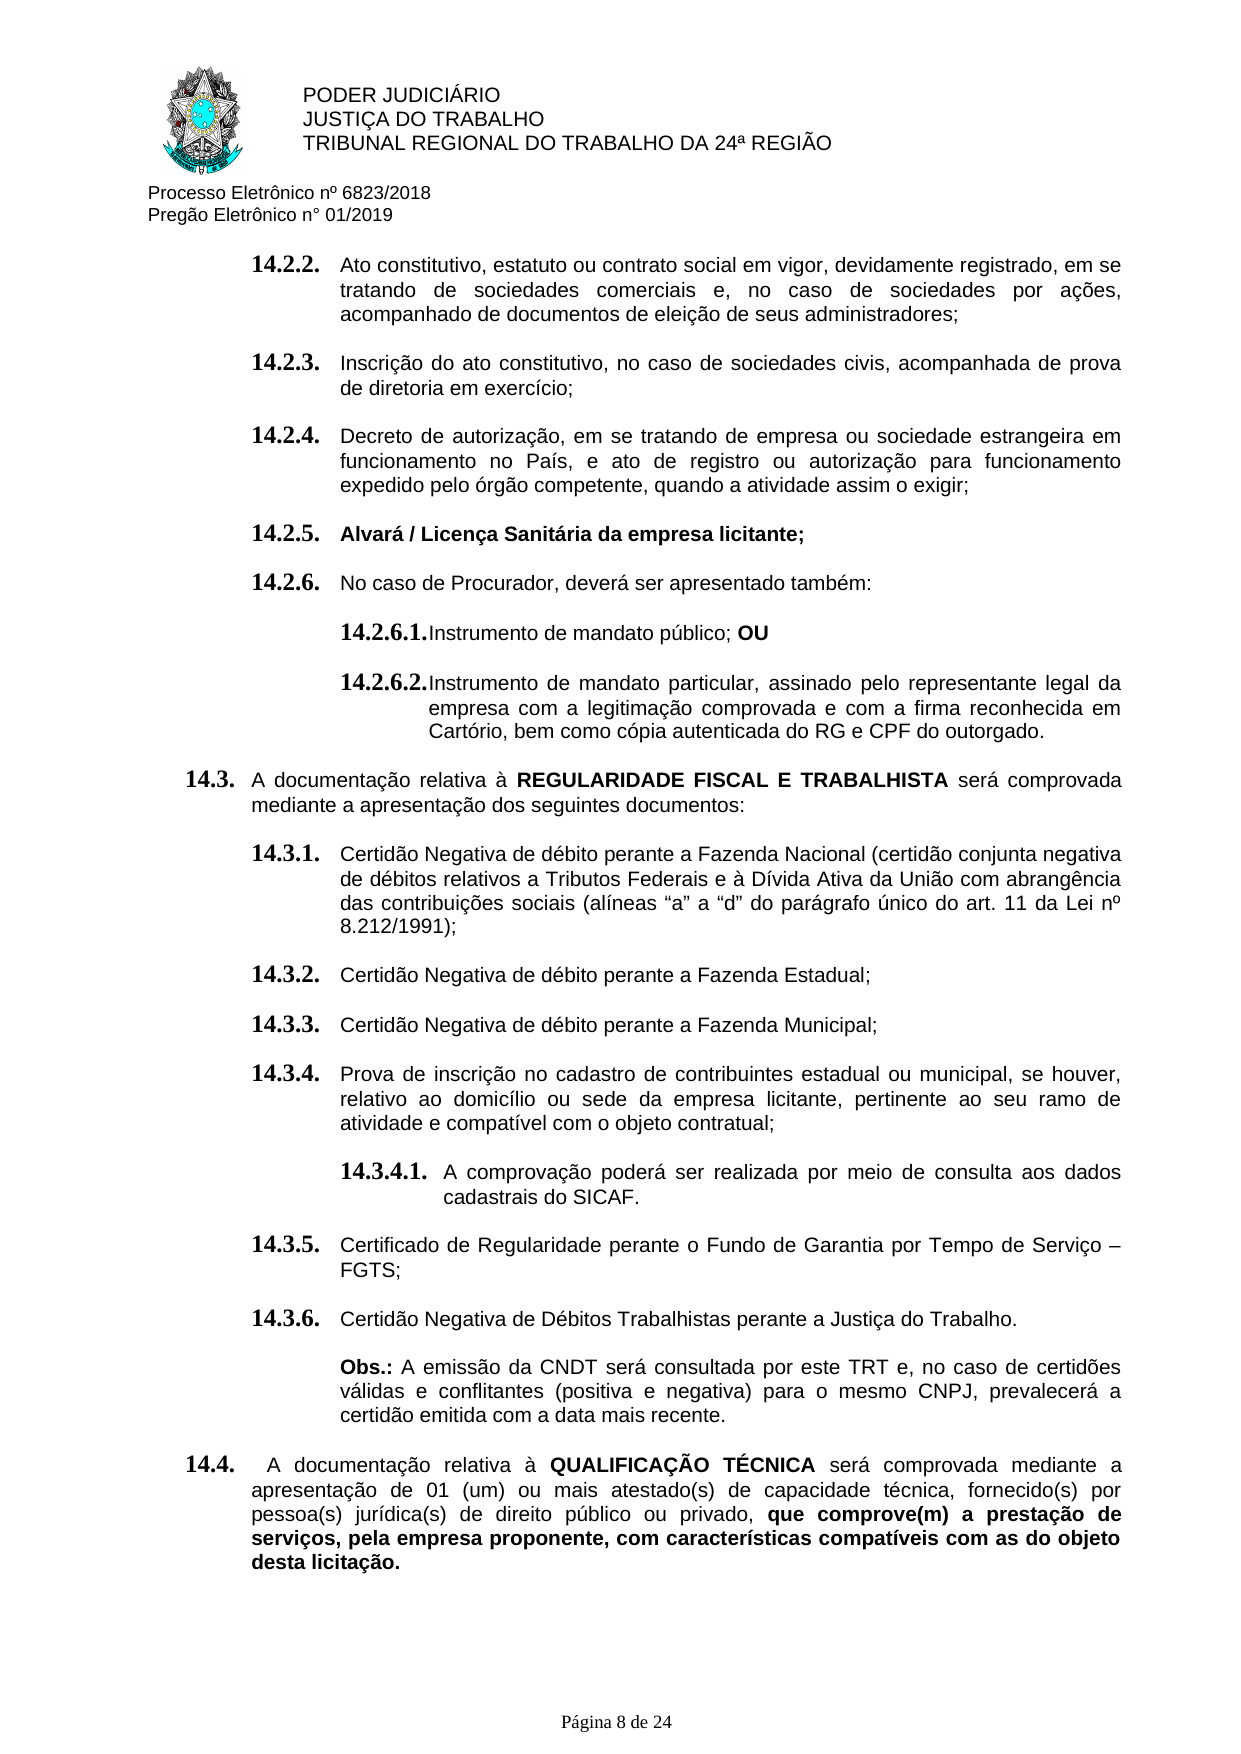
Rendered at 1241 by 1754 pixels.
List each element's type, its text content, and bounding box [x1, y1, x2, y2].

list Instrumento de mandato particular, assinado pelo representante legal da empresa com a legitimação comprovada e com a firma reconhecida em Cartório, bem como cópia autenticada do RG e CPF do outorgado. [340, 667, 1122, 743]
list A comprovação poderá ser realizada por meio de consulta aos dados cadastrais do SICAF. [340, 1156, 1122, 1208]
list Certificado de Regularidade perante o Fundo de Garantia por Tempo de Serviço – FGTS; [251, 1229, 1122, 1282]
list Decreto de autorização, em se tratando de empresa ou sociedade estrangeira em funcionamento no País, e ato de registro ou autorização para funcionamento expedido pelo órgão competente, quando a atividade assim o exigir; [251, 420, 1122, 497]
list Inscrição do ato constitutivo, no caso de sociedades civis, acompanhada de prova de diretoria em exercício; [251, 347, 1122, 399]
list Alvará / Licença Sanitária da empresa licitante; [251, 518, 1122, 547]
picture [162, 66, 244, 175]
list Certidão Negativa de Débitos Trabalhistas perante a Justiça do Trabalho. [251, 1303, 1122, 1332]
list Ato constitutivo, estatuto ou contrato social em vigor, devidamente registrado, em se tratando de sociedades comerciais e, no caso de sociedades por ações, acompanhado de documentos de eleição de seus administradores; [251, 249, 1122, 326]
list Prova de inscrição no cadastro de contribuintes estadual ou municipal, se houver, relativo ao domicílio ou sede da empresa licitante, pertinente ao seu ramo de atividade e compatível com o objeto contratual; [251, 1058, 1122, 1135]
list No caso de Procurador, deverá ser apresentado também: [251, 567, 1122, 596]
list Certidão Negativa de débito perante a Fazenda Municipal; [251, 1009, 1122, 1037]
list Certidão Negativa de débito perante a Fazenda Nacional (certidão conjunta negativa de débitos relativos a Tributos Federais e à Dívida Ativa da União com abrangência das contribuições sociais (alíneas “a” a “d” do parágrafo único do art. 11 da Lei nº 8.212/1991); [251, 838, 1122, 938]
text Obs.: A emissão da CNDT será consultada por este TRT e, no caso de certidões válidas e conflitantes (positiva e negativa) para o mesmo CNPJ, prevalecerá a certidão emitida com a data mais recente. [340, 1354, 1122, 1426]
list A documentação relativa à REGULARIDADE FISCAL E TRABALHISTA será comprovada mediante a apresentação dos seguintes documentos: [185, 764, 1122, 817]
list A documentação relativa à QUALIFICAÇÃO TÉCNICA será comprovada mediante a apresentação de 01 (um) ou mais atestado(s) de capacidade técnica, fornecido(s) por pessoa(s) jurídica(s) de direito público ou privado, que comprove(m) a prestação de serviços, pela empresa proponente, com características compatíveis com as do objeto desta licitação. [185, 1449, 1122, 1574]
list Instrumento de mandato público; OU [340, 617, 1122, 646]
list Certidão Negativa de débito perante a Fazenda Estadual; [251, 959, 1122, 988]
